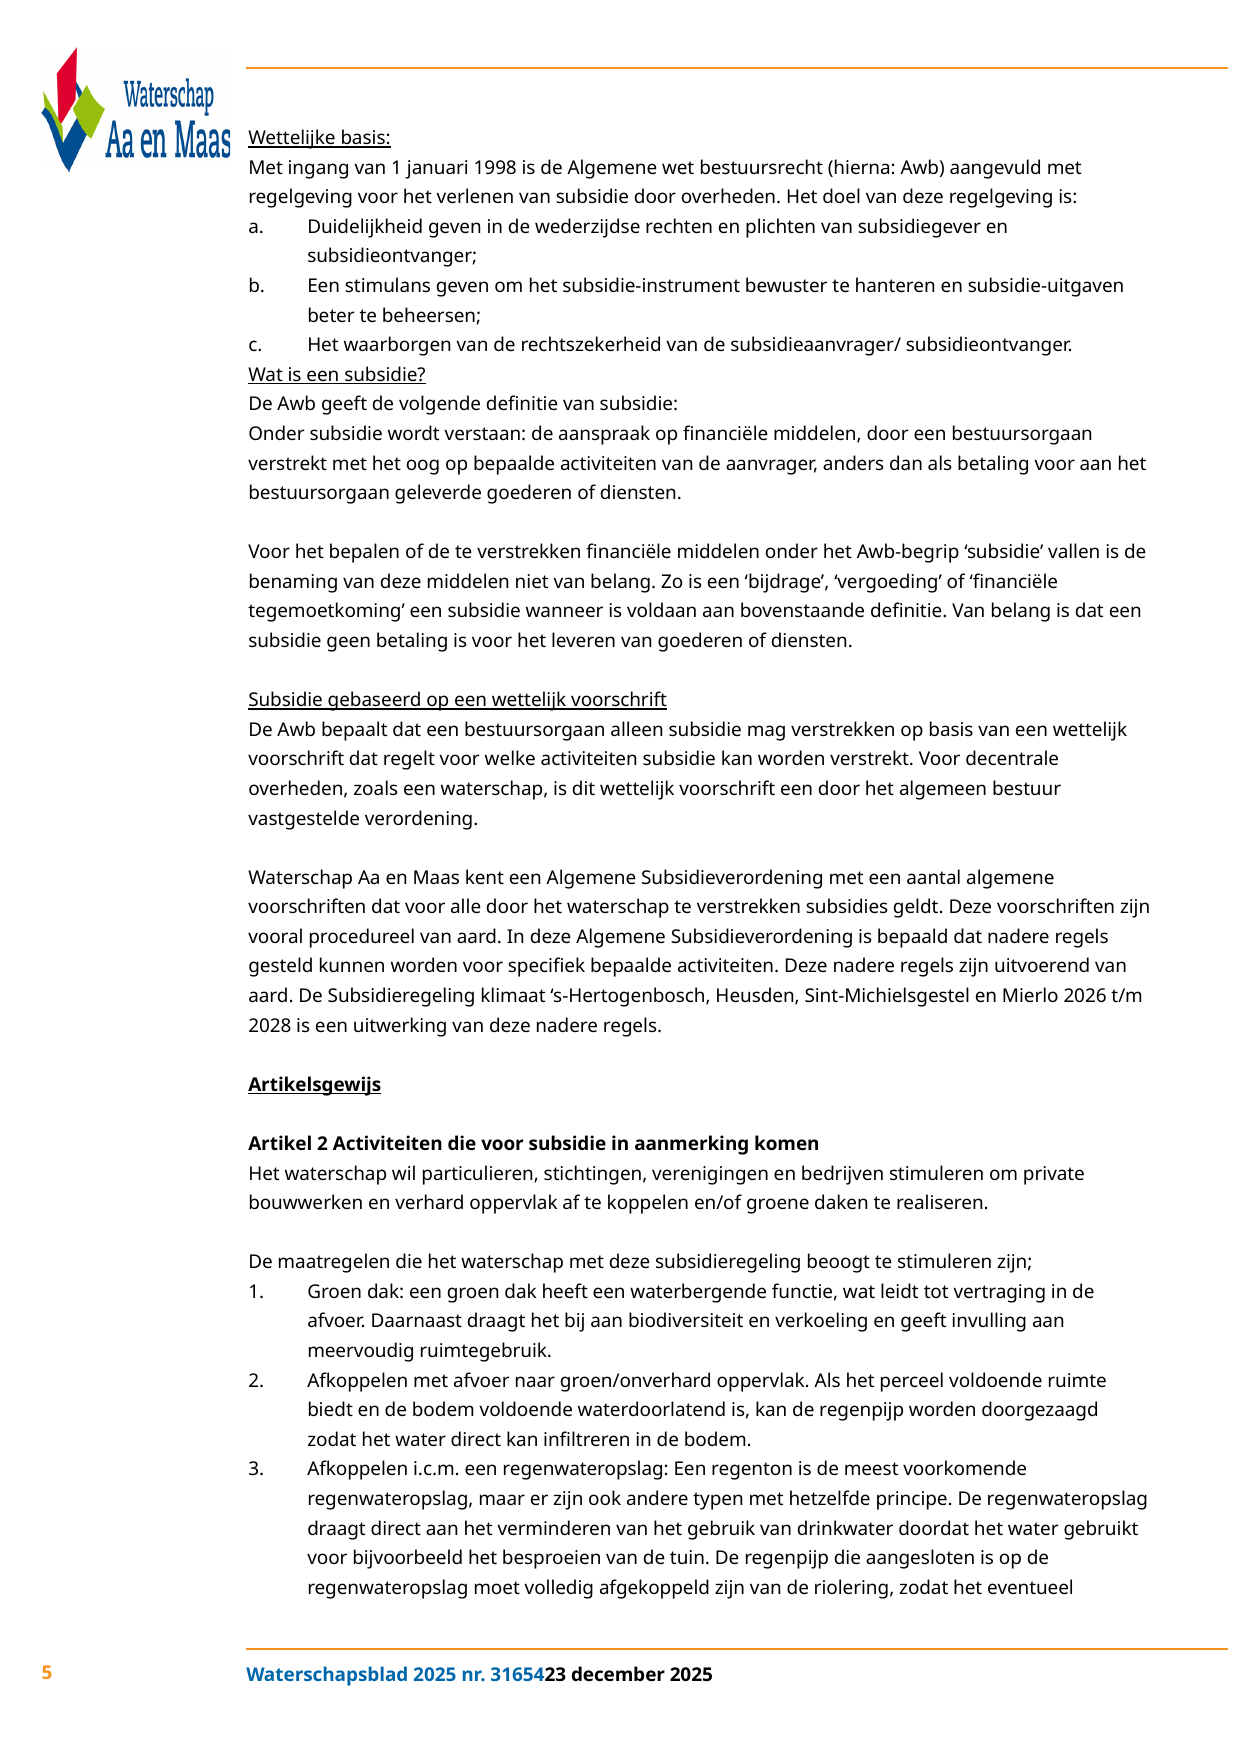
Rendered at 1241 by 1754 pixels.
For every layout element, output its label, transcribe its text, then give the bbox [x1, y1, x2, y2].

list Afkoppelen i.c.m. een regenwateropslag: Een regenton is de meest voorkomende regenwateropslag, maar er zijn ook andere typen met hetzelfde principe. De regenwateropslag draagt direct aan het verminderen van het gebruik van drinkwater doordat het water gebruikt voor bijvoorbeeld het besproeien van de tuin. De regenpijp die aangesloten is op de regenwateropslag moet volledig afgekoppeld zijn van de riolering, zodat het eventueel [248, 1456, 1152, 1600]
text Artikelsgewijs [248, 1071, 1152, 1097]
text Onder subsidie wordt verstaan: de aanspraak op financiële middelen, door een bestuursorgaan verstrekt met het oog op bepaalde activiteiten van de aanvrager, anders dan als betaling voor aan het bestuursorgaan geleverde goederen of diensten. [248, 420, 1152, 505]
text Wat is een subsidie? [248, 361, 1152, 387]
text De Awb bepaalt dat een bestuursorgaan alleen subsidie mag verstrekken op basis van een wettelijk voorschrift dat regelt voor welke activiteiten subsidie kan worden verstrekt. Voor decentrale overheden, zoals een waterschap, is dit wettelijk voorschrift een door het algemeen bestuur vastgestelde verordening. [248, 716, 1152, 831]
text De Awb geeft de volgende definitie van subsidie: [248, 391, 1152, 416]
picture [41, 47, 231, 172]
text Met ingang van 1 januari 1998 is de Algemene wet bestuursrecht (hierna: Awb) aangevuld met regelgeving voor het verlenen van subsidie door overheden. Het doel van deze regelgeving is: [248, 154, 1152, 209]
text Waterschap Aa en Maas kent een Algemene Subsidieverordening met een aantal algemene voorschriften dat voor alle door het waterschap te verstrekken subsidies geldt. Deze voorschriften zijn vooral procedureel van aard. In deze Algemene Subsidieverordening is bepaald dat nadere regels gesteld kunnen worden voor specifiek bepaalde activiteiten. Deze nadere regels zijn uitvoerend van aard. De Subsidieregeling klimaat ‘s-Hertogenbosch, Heusden, Sint-Michielsgestel en Mierlo 2026 t/m 2028 is een uitwerking van deze nadere regels. [248, 864, 1152, 1038]
text Artikel 2 Activiteiten die voor subsidie in aanmerking komen [248, 1130, 1152, 1156]
list Duidelijkheid geven in de wederzijdse rechten en plichten van subsidiegever en subsidieontvanger; [248, 213, 1152, 268]
text De maatregelen die het waterschap met deze subsidieregeling beoogt te stimuleren zijn; [248, 1248, 1152, 1274]
list Het waarborgen van de rechtszekerheid van de subsidieaanvrager/ subsidieontvanger. [248, 331, 1152, 357]
text Het waterschap wil particulieren, stichtingen, verenigingen en bedrijven stimuleren om private bouwwerken en verhard oppervlak af te koppelen en/of groene daken te realiseren. [248, 1160, 1152, 1215]
text Voor het bepalen of de te verstrekken financiële middelen onder het Awb-begrip ‘subsidie’ vallen is de benaming van deze middelen niet van belang. Zo is een ‘bijdrage’, ‘vergoeding’ of ‘financiële tegemoetkoming’ een subsidie wanneer is voldaan aan bovenstaande definitie. Van belang is dat een subsidie geen betaling is voor het leveren van goederen of diensten. [248, 538, 1152, 653]
text Wettelijke basis: [248, 124, 1152, 150]
list Een stimulans geven om het subsidie-instrument bewuster te hanteren en subsidie-uitgaven beter te beheersen; [248, 272, 1152, 328]
list Afkoppelen met afvoer naar groen/onverhard oppervlak. Als het perceel voldoende ruimte biedt en de bodem voldoende waterdoorlatend is, kan de regenpijp worden doorgezaagd zodat het water direct kan infiltreren in de bodem. [248, 1367, 1152, 1452]
list Groen dak: een groen dak heeft een waterbergende functie, wat leidt tot vertraging in de afvoer. Daarnaast draagt het bij aan biodiversiteit en verkoeling en geeft invulling aan meervoudig ruimtegebruik. [248, 1278, 1152, 1363]
text Subsidie gebaseerd op een wettelijk voorschrift [248, 686, 1152, 712]
